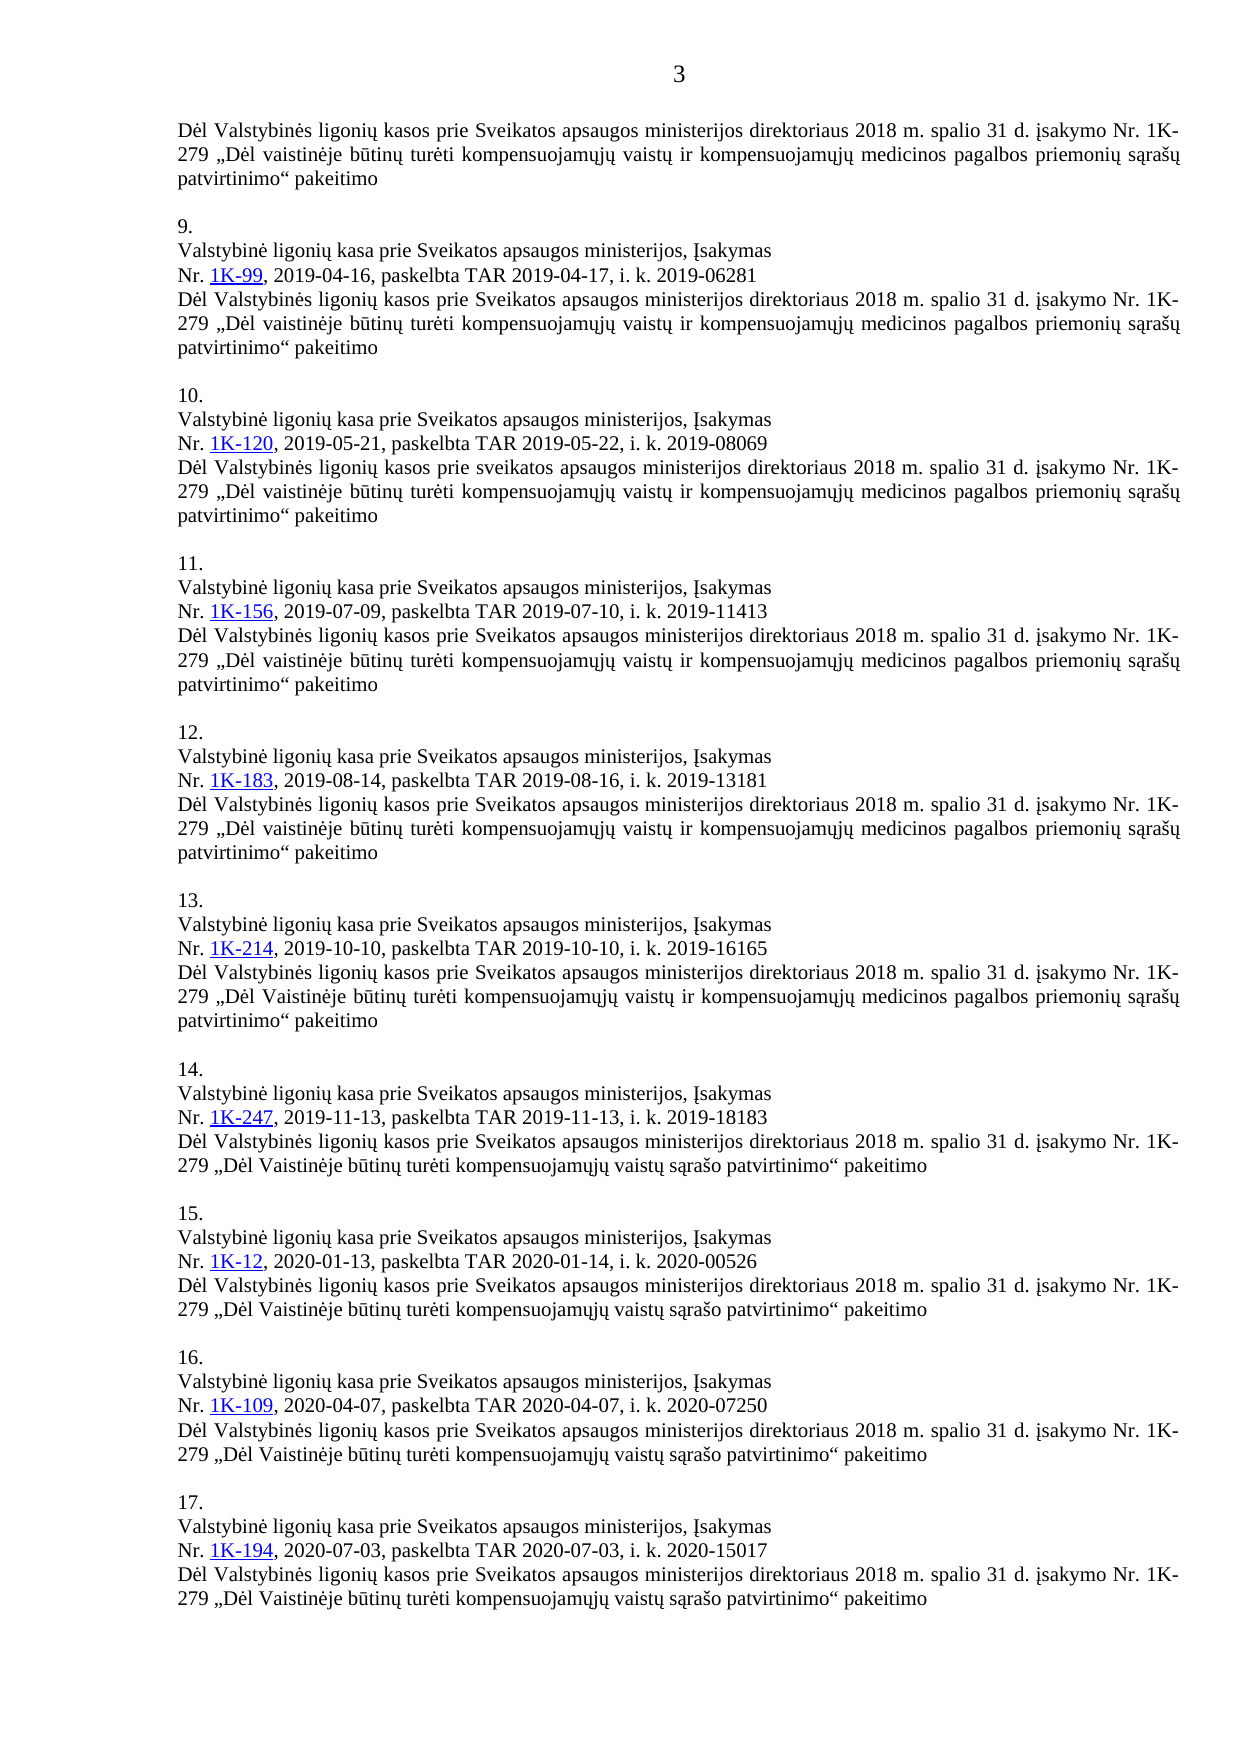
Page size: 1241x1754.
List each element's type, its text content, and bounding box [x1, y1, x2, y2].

text 11. [177, 551, 1181, 575]
text Dėl Valstybinės ligonių kasos prie Sveikatos apsaugos ministerijos direktoriaus 2018 m. spalio 31 d. įsakymo Nr. 1K-279 „Dėl Vaistinėje būtinų turėti kompensuojamųjų vaistų sąrašo patvirtinimo“ pakeitimo [177, 1273, 1181, 1321]
text 17. [177, 1490, 1181, 1514]
text 16. [177, 1345, 1181, 1369]
text Dėl Valstybinės ligonių kasos prie Sveikatos apsaugos ministerijos direktoriaus 2018 m. spalio 31 d. įsakymo Nr. 1K-279 „Dėl Vaistinėje būtinų turėti kompensuojamųjų vaistų sąrašo patvirtinimo“ pakeitimo [177, 1562, 1181, 1610]
text Dėl Valstybinės ligonių kasos prie sveikatos apsaugos ministerijos direktoriaus 2018 m. spalio 31 d. įsakymo Nr. 1K-279 „Dėl vaistinėje būtinų turėti kompensuojamųjų vaistų ir kompensuojamųjų medicinos pagalbos priemonių sąrašų patvirtinimo“ pakeitimo [177, 455, 1181, 527]
text Valstybinė ligonių kasa prie Sveikatos apsaugos ministerijos, Įsakymas [177, 912, 1181, 936]
text Nr. 1K-214, 2019-10-10, paskelbta TAR 2019-10-10, i. k. 2019-16165 [177, 936, 1181, 960]
text 15. [177, 1201, 1181, 1225]
text 14. [177, 1057, 1181, 1081]
text Nr. 1K-120, 2019-05-21, paskelbta TAR 2019-05-22, i. k. 2019-08069 [177, 431, 1181, 455]
text Nr. 1K-247, 2019-11-13, paskelbta TAR 2019-11-13, i. k. 2019-18183 [177, 1105, 1181, 1129]
text 9. [177, 214, 1181, 238]
text 12. [177, 720, 1181, 744]
text Nr. 1K-109, 2020-04-07, paskelbta TAR 2020-04-07, i. k. 2020-07250 [177, 1393, 1181, 1417]
text Dėl Valstybinės ligonių kasos prie Sveikatos apsaugos ministerijos direktoriaus 2018 m. spalio 31 d. įsakymo Nr. 1K-279 „Dėl vaistinėje būtinų turėti kompensuojamųjų vaistų ir kompensuojamųjų medicinos pagalbos priemonių sąrašų patvirtinimo“ pakeitimo [177, 623, 1181, 696]
text Valstybinė ligonių kasa prie Sveikatos apsaugos ministerijos, Įsakymas [177, 1225, 1181, 1249]
text Dėl Valstybinės ligonių kasos prie Sveikatos apsaugos ministerijos direktoriaus 2018 m. spalio 31 d. įsakymo Nr. 1K-279 „Dėl vaistinėje būtinų turėti kompensuojamųjų vaistų ir kompensuojamųjų medicinos pagalbos priemonių sąrašų patvirtinimo“ pakeitimo [177, 287, 1181, 359]
text Valstybinė ligonių kasa prie Sveikatos apsaugos ministerijos, Įsakymas [177, 575, 1181, 599]
text Dėl Valstybinės ligonių kasos prie Sveikatos apsaugos ministerijos direktoriaus 2018 m. spalio 31 d. įsakymo Nr. 1K-279 „Dėl Vaistinėje būtinų turėti kompensuojamųjų vaistų ir kompensuojamųjų medicinos pagalbos priemonių sąrašų patvirtinimo“ pakeitimo [177, 960, 1181, 1032]
text Nr. 1K-194, 2020-07-03, paskelbta TAR 2020-07-03, i. k. 2020-15017 [177, 1538, 1181, 1562]
text Nr. 1K-156, 2019-07-09, paskelbta TAR 2019-07-10, i. k. 2019-11413 [177, 599, 1181, 623]
text 13. [177, 888, 1181, 912]
text Nr. 1K-99, 2019-04-16, paskelbta TAR 2019-04-17, i. k. 2019-06281 [177, 262, 1181, 287]
text 10. [177, 383, 1181, 407]
text Valstybinė ligonių kasa prie Sveikatos apsaugos ministerijos, Įsakymas [177, 1369, 1181, 1393]
text Nr. 1K-12, 2020-01-13, paskelbta TAR 2020-01-14, i. k. 2020-00526 [177, 1249, 1181, 1273]
text Dėl Valstybinės ligonių kasos prie Sveikatos apsaugos ministerijos direktoriaus 2018 m. spalio 31 d. įsakymo Nr. 1K-279 „Dėl vaistinėje būtinų turėti kompensuojamųjų vaistų ir kompensuojamųjų medicinos pagalbos priemonių sąrašų patvirtinimo“ pakeitimo [177, 792, 1181, 864]
text Dėl Valstybinės ligonių kasos prie Sveikatos apsaugos ministerijos direktoriaus 2018 m. spalio 31 d. įsakymo Nr. 1K-279 „Dėl Vaistinėje būtinų turėti kompensuojamųjų vaistų sąrašo patvirtinimo“ pakeitimo [177, 1129, 1181, 1177]
text Valstybinė ligonių kasa prie Sveikatos apsaugos ministerijos, Įsakymas [177, 407, 1181, 431]
text Valstybinė ligonių kasa prie Sveikatos apsaugos ministerijos, Įsakymas [177, 238, 1181, 262]
text Valstybinė ligonių kasa prie Sveikatos apsaugos ministerijos, Įsakymas [177, 1081, 1181, 1105]
text Dėl Valstybinės ligonių kasos prie Sveikatos apsaugos ministerijos direktoriaus 2018 m. spalio 31 d. įsakymo Nr. 1K-279 „Dėl vaistinėje būtinų turėti kompensuojamųjų vaistų ir kompensuojamųjų medicinos pagalbos priemonių sąrašų patvirtinimo“ pakeitimo [177, 118, 1181, 190]
text Valstybinė ligonių kasa prie Sveikatos apsaugos ministerijos, Įsakymas [177, 1514, 1181, 1538]
text Dėl Valstybinės ligonių kasos prie Sveikatos apsaugos ministerijos direktoriaus 2018 m. spalio 31 d. įsakymo Nr. 1K-279 „Dėl Vaistinėje būtinų turėti kompensuojamųjų vaistų sąrašo patvirtinimo“ pakeitimo [177, 1417, 1181, 1466]
text Nr. 1K-183, 2019-08-14, paskelbta TAR 2019-08-16, i. k. 2019-13181 [177, 768, 1181, 792]
text Valstybinė ligonių kasa prie Sveikatos apsaugos ministerijos, Įsakymas [177, 744, 1181, 768]
